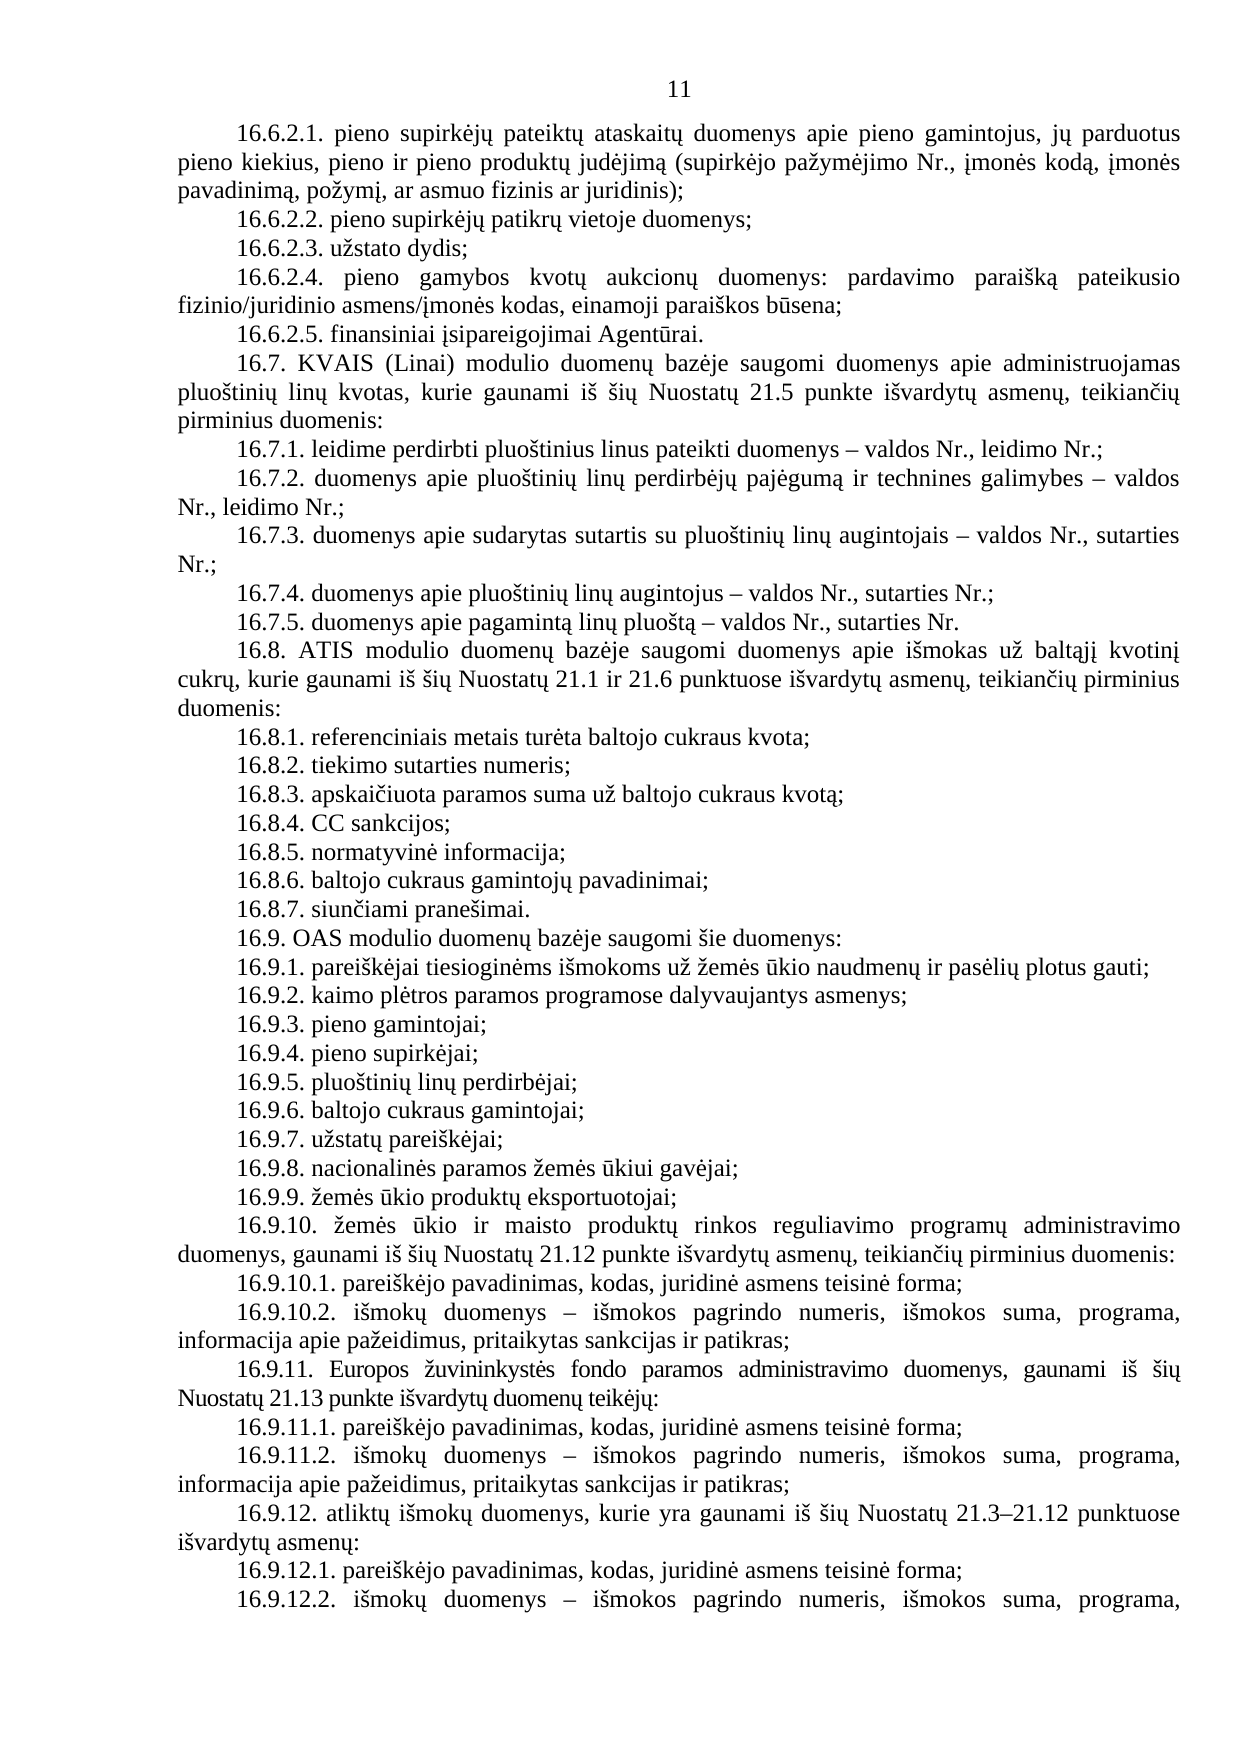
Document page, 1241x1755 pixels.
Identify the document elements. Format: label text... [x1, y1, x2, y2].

text 16.9.10.1. pareiškėjo pavadinimas, kodas, juridinė asmens teisinė forma; [177, 1268, 1181, 1297]
text 16.9. OAS modulio duomenų bazėje saugomi šie duomenys: [177, 923, 1181, 952]
text 16.9.9. žemės ūkio produktų eksportuotojai; [177, 1182, 1181, 1211]
text 16.7.2. duomenys apie pluoštinių linų perdirbėjų pajėgumą ir technines galimybes – valdos Nr., leidimo Nr.; [177, 463, 1181, 521]
text 16.9.10. žemės ūkio ir maisto produktų rinkos reguliavimo programų administravimo duomenys, gaunami iš šių Nuostatų 21.12 punkte išvardytų asmenų, teikiančių pirminius duomenis: [177, 1211, 1181, 1268]
text 16.8.2. tiekimo sutarties numeris; [177, 751, 1181, 779]
text 16.6.2.3. užstato dydis; [177, 233, 1181, 262]
text 16.9.7. užstatų pareiškėjai; [177, 1124, 1181, 1153]
text 16.6.2.5. finansiniai įsipareigojimai Agentūrai. [177, 319, 1181, 348]
text 16.7.4. duomenys apie pluoštinių linų augintojus – valdos Nr., sutarties Nr.; [177, 578, 1181, 607]
text 16.8.7. siunčiami pranešimai. [177, 894, 1181, 923]
text 16.7.3. duomenys apie sudarytas sutartis su pluoštinių linų augintojais – valdos Nr., sutarties Nr.; [177, 521, 1181, 578]
text 16.9.2. kaimo plėtros paramos programose dalyvaujantys asmenys; [177, 981, 1181, 1009]
text 16.8.5. normatyvinė informacija; [177, 837, 1181, 866]
text 16.8.3. apskaičiuota paramos suma už baltojo cukraus kvotą; [177, 779, 1181, 808]
text 16.9.3. pieno gamintojai; [177, 1009, 1181, 1038]
text 16.7.5. duomenys apie pagamintą linų pluoštą – valdos Nr., sutarties Nr. [177, 607, 1181, 636]
text 16.9.5. pluoštinių linų perdirbėjai; [177, 1067, 1181, 1096]
text 16.9.10.2. išmokų duomenys – išmokos pagrindo numeris, išmokos suma, programa, informacija apie pažeidimus, pritaikytas sankcijas ir patikras; [177, 1297, 1181, 1354]
text 16.9.12.1. pareiškėjo pavadinimas, kodas, juridinė asmens teisinė forma; [177, 1556, 1181, 1584]
text 16.9.11.1. pareiškėjo pavadinimas, kodas, juridinė asmens teisinė forma; [177, 1412, 1181, 1441]
text 16.9.8. nacionalinės paramos žemės ūkiui gavėjai; [177, 1153, 1181, 1182]
text 16.9.4. pieno supirkėjai; [177, 1038, 1181, 1067]
text 16.9.1. pareiškėjai tiesioginėms išmokoms už žemės ūkio naudmenų ir pasėlių plotus gauti; [177, 952, 1181, 981]
text 16.8.4. CC sankcijos; [177, 808, 1181, 837]
text 16.8.6. baltojo cukraus gamintojų pavadinimai; [177, 866, 1181, 894]
text 16.7. KVAIS (Linai) modulio duomenų bazėje saugomi duomenys apie administruojamas pluoštinių linų kvotas, kurie gaunami iš šių Nuostatų 21.5 punkte išvardytų asmenų, teikiančių pirminius duomenis: [177, 348, 1181, 434]
text 16.9.11. Europos žuvininkystės fondo paramos administravimo duomenys, gaunami iš šių Nuostatų 21.13 punkte išvardytų duomenų teikėjų: [177, 1354, 1181, 1412]
text 16.6.2.2. pieno supirkėjų patikrų vietoje duomenys; [177, 204, 1181, 233]
text 16.8. ATIS modulio duomenų bazėje saugomi duomenys apie išmokas už baltąjį kvotinį cukrų, kurie gaunami iš šių Nuostatų 21.1 ir 21.6 punktuose išvardytų asmenų, teikiančių pirminius duomenis: [177, 636, 1181, 722]
text 16.6.2.1. pieno supirkėjų pateiktų ataskaitų duomenys apie pieno gamintojus, jų parduotus pieno kiekius, pieno ir pieno produktų judėjimą (supirkėjo pažymėjimo Nr., įmonės kodą, įmonės pavadinimą, požymį, ar asmuo fizinis ar juridinis); [177, 118, 1181, 204]
text 16.7.1. leidime perdirbti pluoštinius linus pateikti duomenys – valdos Nr., leidimo Nr.; [177, 434, 1181, 463]
text 16.9.12. atliktų išmokų duomenys, kurie yra gaunami iš šių Nuostatų 21.3–21.12 punktuose išvardytų asmenų: [177, 1498, 1181, 1556]
text 16.8.1. referenciniais metais turėta baltojo cukraus kvota; [177, 722, 1181, 751]
text 16.9.6. baltojo cukraus gamintojai; [177, 1096, 1181, 1124]
text 16.9.12.2. išmokų duomenys – išmokos pagrindo numeris, išmokos suma, programa, [177, 1584, 1181, 1613]
text 16.6.2.4. pieno gamybos kvotų aukcionų duomenys: pardavimo paraišką pateikusio fizinio/juridinio asmens/įmonės kodas, einamoji paraiškos būsena; [177, 262, 1181, 319]
text 16.9.11.2. išmokų duomenys – išmokos pagrindo numeris, išmokos suma, programa, informacija apie pažeidimus, pritaikytas sankcijas ir patikras; [177, 1441, 1181, 1498]
